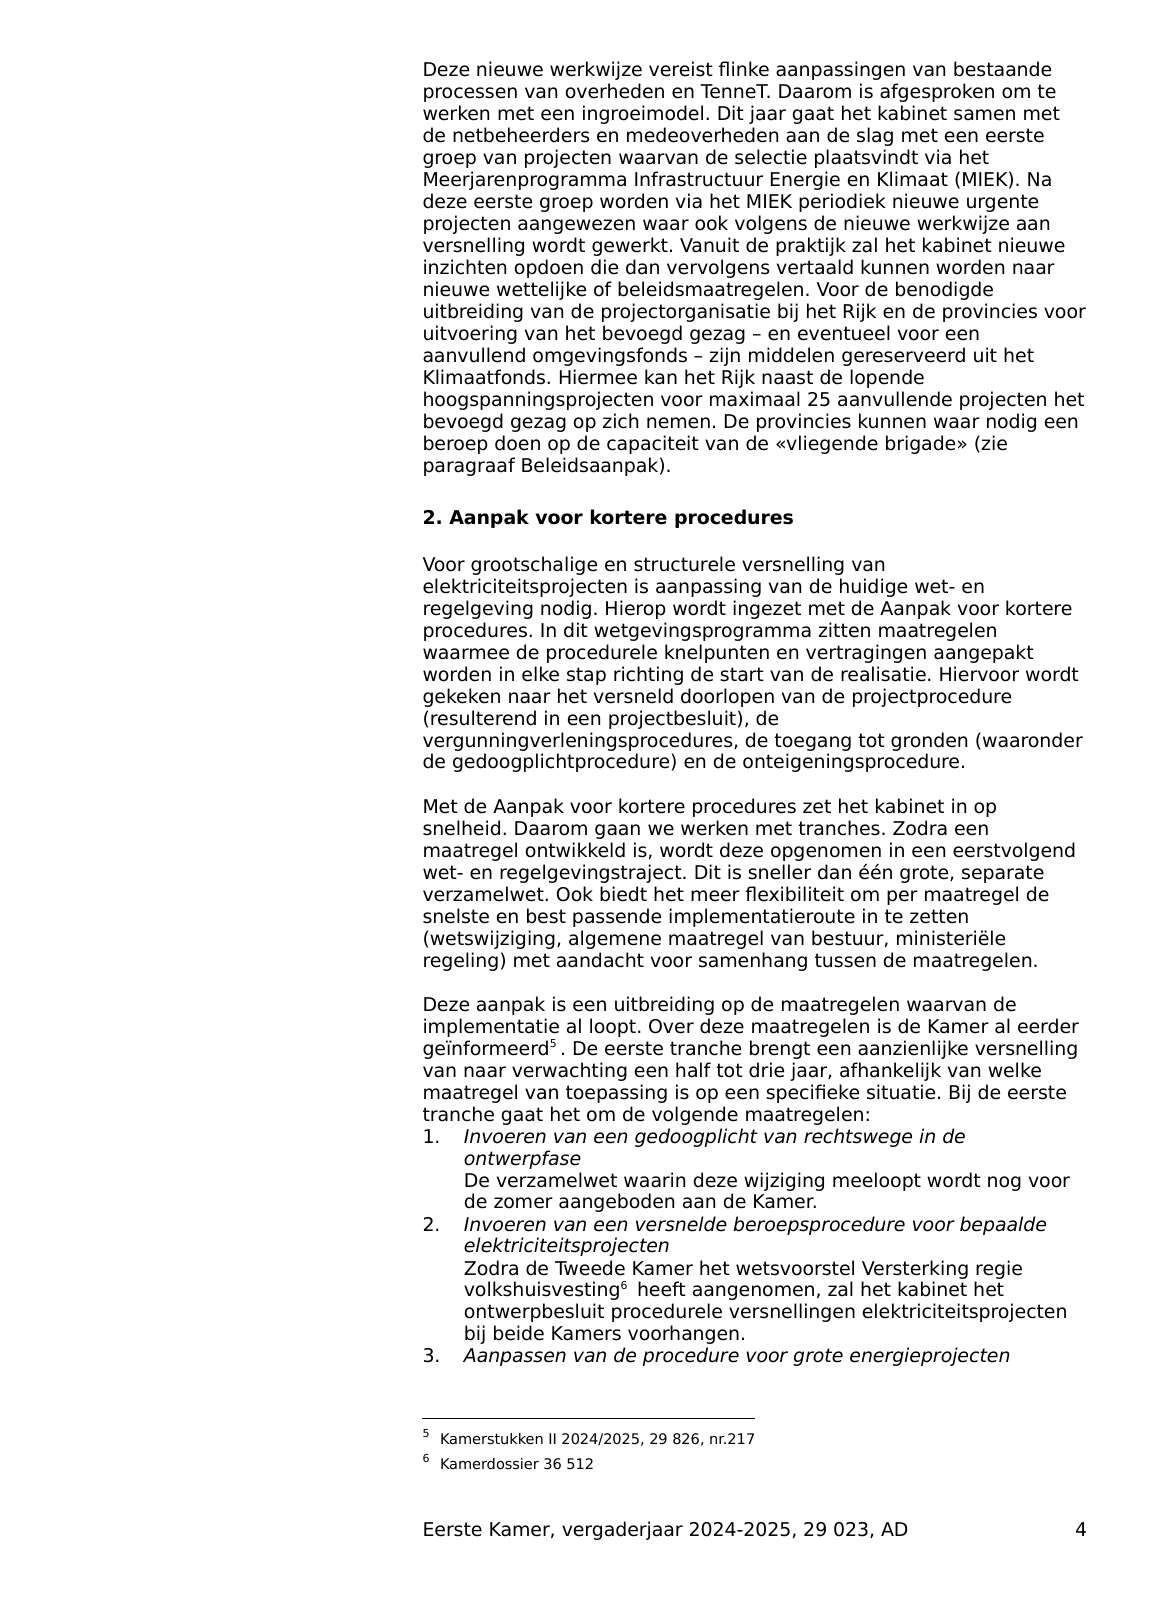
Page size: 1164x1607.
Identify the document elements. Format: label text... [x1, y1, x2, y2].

text Zodra de Tweede Kamer het wetsvoorstel Versterking regie volkshuisvesting heeft aangenomen, zal het kabinet het ontwerpbesluit procedurele versnellingen elektriciteitsprojecten bij beide Kamers voorhangen. [464, 1257, 1087, 1345]
text Deze nieuwe werkwijze vereist flinke aanpassingen van bestaande processen van overheden en TenneT. Daarom is afgesproken om te werken met een ingroeimodel. Dit jaar gaat het kabinet samen met de netbeheerders en medeoverheden aan de slag met een eerste groep van projecten waarvan de selectie plaatsvindt via het Meerjarenprogramma Infrastructuur Energie en Klimaat (MIEK). Na deze eerste groep worden via het MIEK periodiek nieuwe urgente projecten aangewezen waar ook volgens de nieuwe werkwijze aan versnelling wordt gewerkt. Vanuit de praktijk zal het kabinet nieuwe inzichten opdoen die dan vervolgens vertaald kunnen worden naar nieuwe wettelijke of beleidsmaatregelen. Voor de benodigde uitbreiding van de projectorganisatie bij het Rijk en de provincies voor uitvoering van het bevoegd gezag – en eventueel voor een aanvullend omgevingsfonds – zijn middelen gereserveerd uit het Klimaatfonds. Hiermee kan het Rijk naast de lopende hoogspanningsprojecten voor maximaal 25 aanvullende projecten het bevoegd gezag op zich nemen. De provincies kunnen waar nodig een beroep doen op de capaciteit van de «vliegende brigade» (zie paragraaf Beleidsaanpak). [422, 59, 1087, 477]
text Voor grootschalige en structurele versnelling van elektriciteitsprojecten is aanpassing van de huidige wet- en regelgeving nodig. Hierop wordt ingezet met de Aanpak voor kortere procedures. In dit wetgevingsprogramma zitten maatregelen waarmee de procedurele knelpunten en vertragingen aangepakt worden in elke stap richting de start van de realisatie. Hiervoor wordt gekeken naar het versneld doorlopen van de projectprocedure (resulterend in een projectbesluit), de vergunningverleningsprocedures, de toegang tot gronden (waaronder de gedoogplichtprocedure) en de onteigeningsprocedure. [422, 554, 1087, 773]
subtitle 2. Aanpak voor kortere procedures [422, 507, 1087, 529]
text 3. Aanpassen van de procedure voor grote energieprojecten [422, 1345, 1087, 1367]
text De verzamelwet waarin deze wijziging meeloopt wordt nog voor de zomer aangeboden aan de Kamer. [464, 1169, 1087, 1213]
text Kamerstukken II 2024/2025, 29 826, nr.217 [422, 1427, 1087, 1449]
text Deze aanpak is een uitbreiding op de maatregelen waarvan de implementatie al loopt. Over deze maatregelen is de Kamer al eerder geïnformeerd. De eerste tranche brengt een aanzienlijke versnelling van naar verwachting een half tot drie jaar, afhankelijk van welke maatregel van toepassing is op een specifieke situatie. Bij de eerste tranche gaat het om de volgende maatregelen: [422, 994, 1087, 1126]
text Kamerdossier 36 512 [422, 1452, 1087, 1474]
text 2. Invoeren van een versnelde beroepsprocedure voor bepaalde elektriciteitsprojecten [422, 1213, 1087, 1257]
text Met de Aanpak voor kortere procedures zet het kabinet in op snelheid. Daarom gaan we werken met tranches. Zodra een maatregel ontwikkeld is, wordt deze opgenomen in een eerstvolgend wet- en regelgevingstraject. Dit is sneller dan één grote, separate verzamelwet. Ook biedt het meer flexibiliteit om per maatregel de snelste en best passende implementatieroute in te zetten (wetswijziging, algemene maatregel van bestuur, ministeriële regeling) met aandacht voor samenhang tussen de maatregelen. [422, 796, 1087, 971]
text 1. Invoeren van een gedoogplicht van rechtswege in de ontwerpfase [422, 1126, 1087, 1169]
